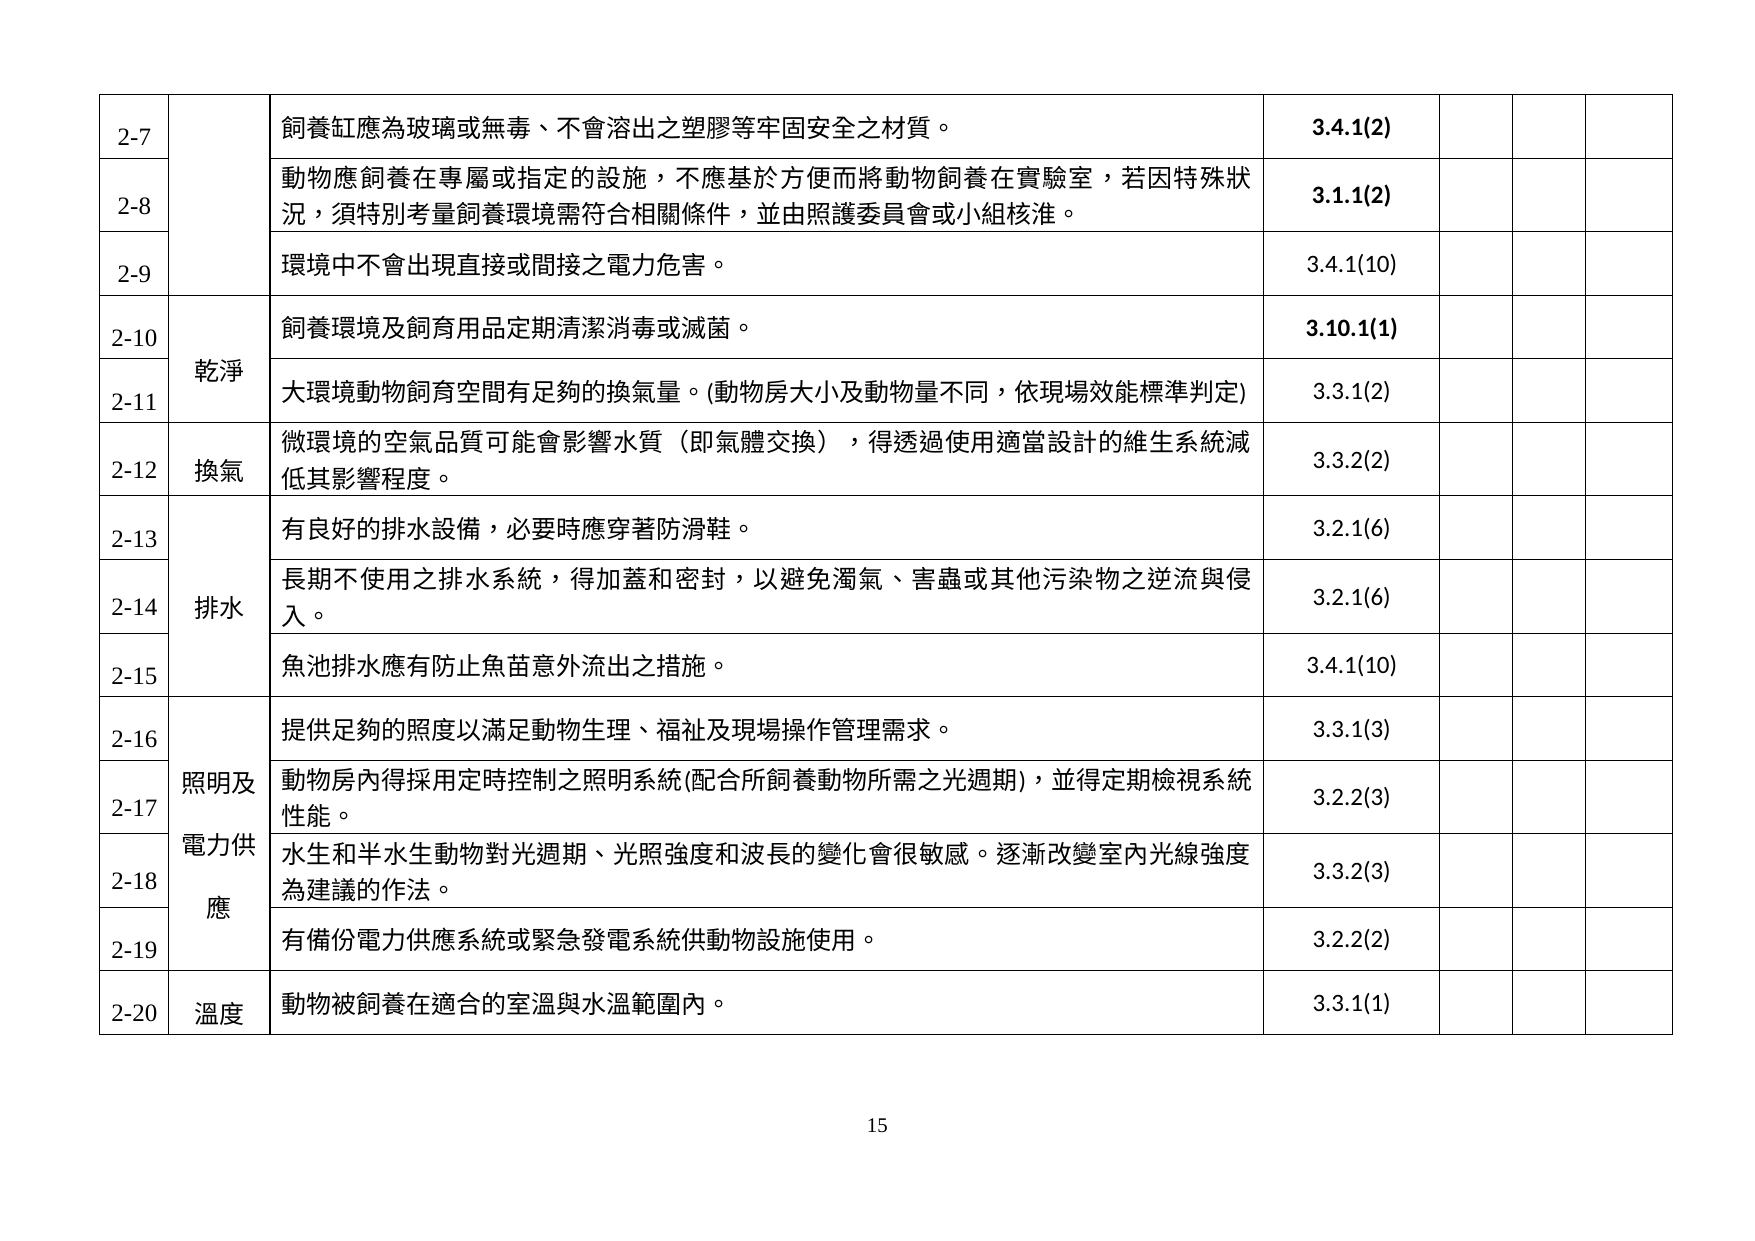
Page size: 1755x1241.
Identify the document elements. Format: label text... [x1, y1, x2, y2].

table_cell [1586, 908, 1672, 970]
table_cell 3.1.1(2) [1264, 159, 1439, 231]
table_cell 3.3.2(2) [1264, 423, 1439, 495]
table_cell [1513, 95, 1585, 158]
table_cell [1513, 971, 1585, 1034]
table_cell 2-17 [100, 761, 168, 833]
table_cell 2-12 [100, 423, 168, 495]
table_cell [1513, 560, 1585, 632]
table_cell 動物房內得採用定時控制之照明系統(配合所飼養動物所需之光週期)，並得定期檢視系統性能。 [271, 761, 1263, 833]
table_cell 3.2.1(6) [1264, 560, 1439, 632]
table_cell [169, 95, 269, 295]
table_cell 2-14 [100, 560, 168, 632]
table_cell 3.2.1(6) [1264, 496, 1439, 559]
table_cell [1513, 423, 1585, 495]
table_cell 動物應飼養在專屬或指定的設施，不應基於方便而將動物飼養在實驗室，若因特殊狀況，須特別考量飼養環境需符合相關條件，並由照護委員會或小組核淮。 [271, 159, 1263, 231]
table_cell 提供足夠的照度以滿足動物生理、福祉及現場操作管理需求。 [271, 697, 1263, 759]
table_cell 2-7 [100, 95, 168, 158]
table_cell 排水 [169, 496, 269, 696]
table_cell [1440, 95, 1512, 158]
table_cell 長期不使用之排水系統，得加蓋和密封，以避免濁氣、害蟲或其他污染物之逆流與侵入。 [271, 560, 1263, 632]
table_cell [1586, 834, 1672, 907]
table_cell 2-10 [100, 296, 168, 358]
table_cell 環境中不會出現直接或間接之電力危害。 [271, 232, 1263, 295]
table_cell [1440, 634, 1512, 696]
table_cell [1513, 761, 1585, 833]
table_cell [1513, 496, 1585, 559]
table_cell [1513, 359, 1585, 422]
table_cell [1586, 634, 1672, 696]
table_cell [1440, 359, 1512, 422]
table_cell [1513, 908, 1585, 970]
table_cell [1586, 95, 1672, 158]
table_cell [1440, 232, 1512, 295]
table_cell [1586, 971, 1672, 1034]
table_cell 2-9 [100, 232, 168, 295]
table_cell [1513, 634, 1585, 696]
table_cell 動物被飼養在適合的室溫與水溫範圍內。 [271, 971, 1263, 1034]
table_cell [1440, 971, 1512, 1034]
table_cell 魚池排水應有防止魚苗意外流出之措施。 [271, 634, 1263, 696]
table_cell 2-19 [100, 908, 168, 970]
table_cell 水生和半水生動物對光週期、光照強度和波長的變化會很敏感。逐漸改變室內光線強度為建議的作法。 [271, 834, 1263, 907]
table_cell [1586, 761, 1672, 833]
table_cell 有備份電力供應系統或緊急發電系統供動物設施使用。 [271, 908, 1263, 970]
table_cell 3.3.1(1) [1264, 971, 1439, 1034]
table_cell 2-15 [100, 634, 168, 696]
table_cell [1440, 761, 1512, 833]
table_cell [1440, 560, 1512, 632]
table_cell 飼養環境及飼育用品定期清潔消毒或滅菌。 [271, 296, 1263, 358]
table_cell [1440, 697, 1512, 759]
table_cell [1586, 496, 1672, 559]
table_cell 大環境動物飼育空間有足夠的換氣量。(動物房大小及動物量不同，依現場效能標準判定) [271, 359, 1263, 422]
table_cell 飼養缸應為玻璃或無毒、不會溶出之塑膠等牢固安全之材質。 [271, 95, 1263, 158]
table_cell [1586, 359, 1672, 422]
table_cell 2-11 [100, 359, 168, 422]
table_cell 微環境的空氣品質可能會影響水質（即氣體交換），得透過使用適當設計的維生系統減低其影響程度。 [271, 423, 1263, 495]
table_cell [1440, 296, 1512, 358]
table_cell 3.4.1(10) [1264, 634, 1439, 696]
table_cell [1586, 560, 1672, 632]
table_cell 有良好的排水設備，必要時應穿著防滑鞋。 [271, 496, 1263, 559]
table_cell [1513, 697, 1585, 759]
table_cell 3.2.2(2) [1264, 908, 1439, 970]
table_cell [1513, 296, 1585, 358]
table_cell [1440, 159, 1512, 231]
table_cell [1586, 232, 1672, 295]
table_cell 2-13 [100, 496, 168, 559]
table_cell [1513, 232, 1585, 295]
table_cell [1440, 423, 1512, 495]
table_cell [1440, 496, 1512, 559]
table_cell [1586, 159, 1672, 231]
table_cell 3.10.1(1) [1264, 296, 1439, 358]
table_cell 3.4.1(10) [1264, 232, 1439, 295]
table_cell 乾淨 [169, 296, 269, 422]
table_cell [1440, 908, 1512, 970]
table_cell [1586, 697, 1672, 759]
table_cell 溫度 [169, 971, 269, 1034]
table_cell 換氣 [169, 423, 269, 495]
table_cell 2-20 [100, 971, 168, 1034]
table_cell 照明及電力供應 [169, 697, 269, 970]
table_cell 3.4.1(2) [1264, 95, 1439, 158]
table_cell [1586, 296, 1672, 358]
table_cell 3.2.2(3) [1264, 761, 1439, 833]
table_cell [1440, 834, 1512, 907]
table_cell 2-8 [100, 159, 168, 231]
table_cell [1513, 834, 1585, 907]
table_cell 3.3.1(2) [1264, 359, 1439, 422]
table_cell [1513, 159, 1585, 231]
table_cell 3.3.2(3) [1264, 834, 1439, 907]
table_cell 2-16 [100, 697, 168, 759]
table_cell [1586, 423, 1672, 495]
table_cell 2-18 [100, 834, 168, 907]
table_cell 3.3.1(3) [1264, 697, 1439, 759]
